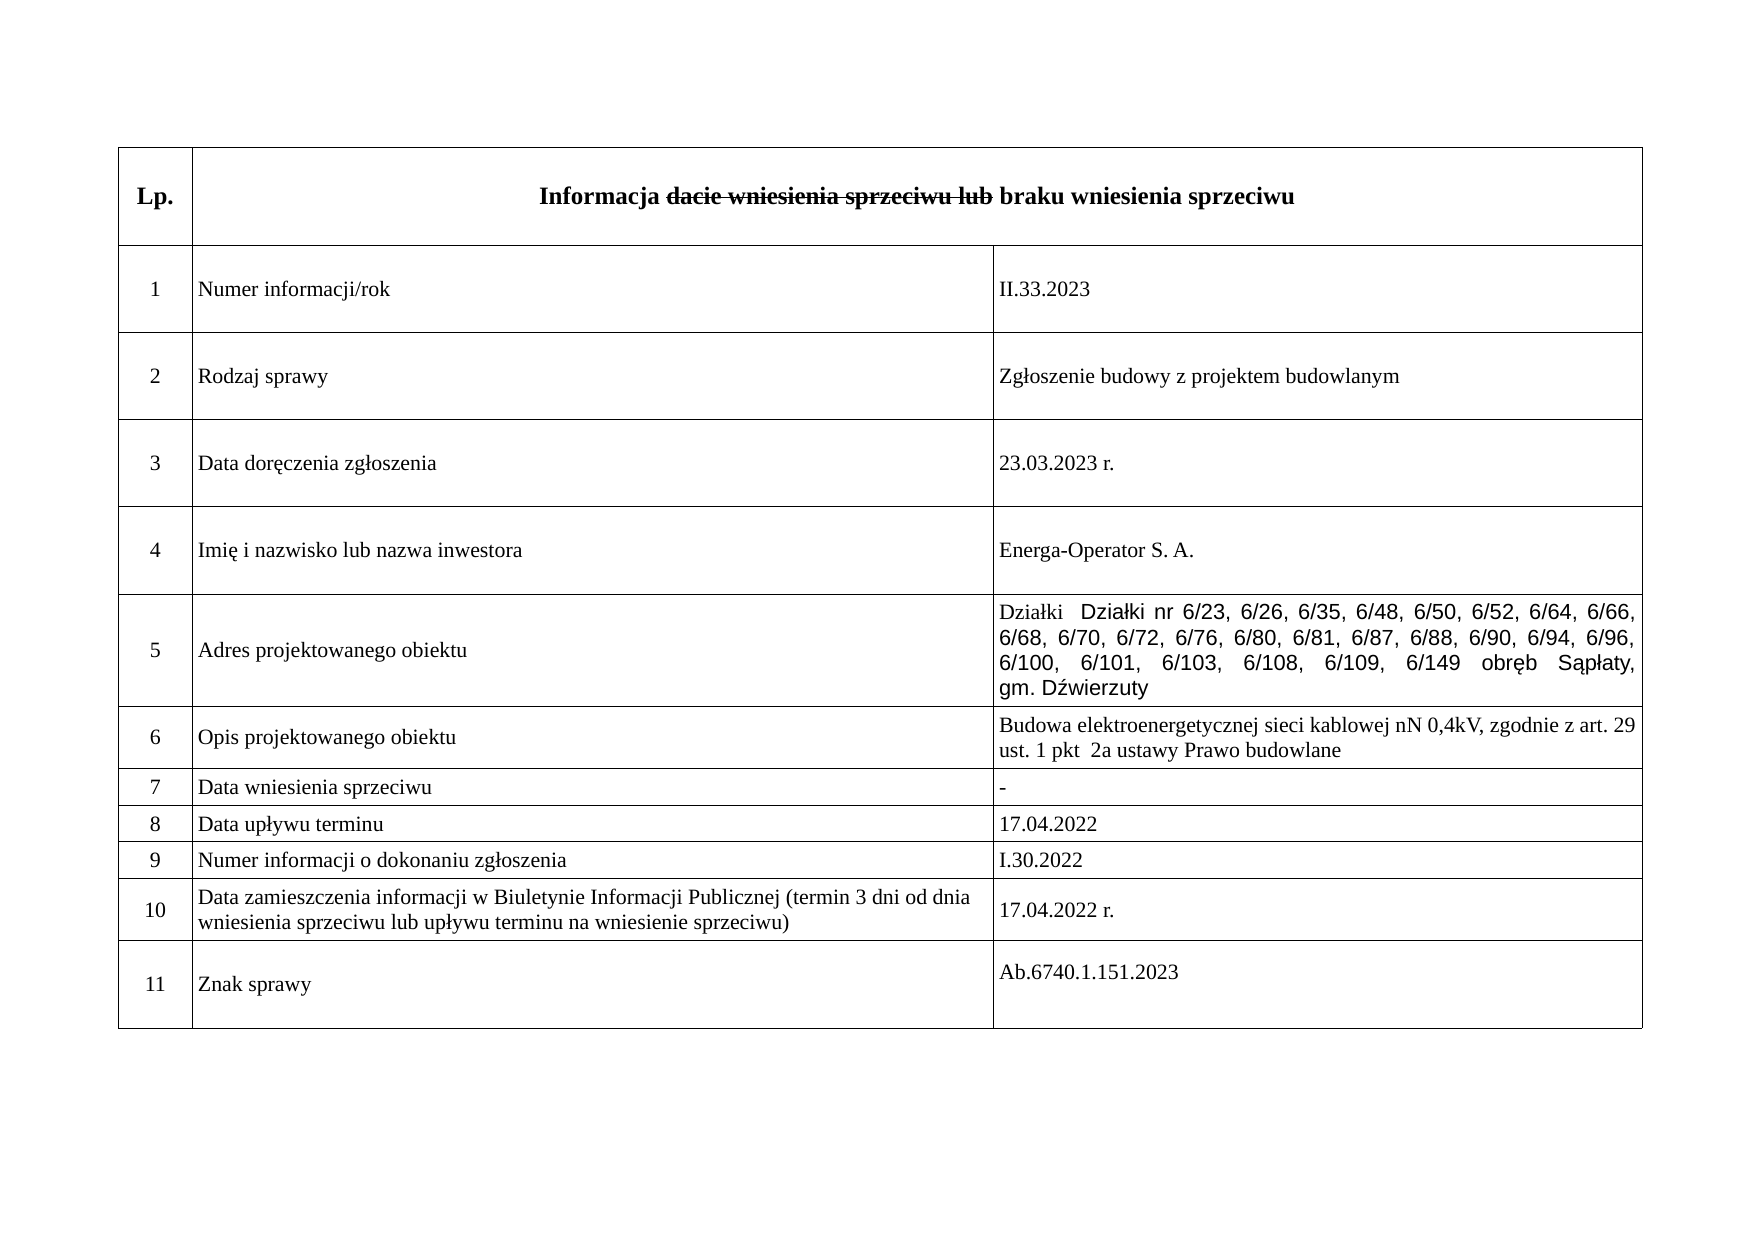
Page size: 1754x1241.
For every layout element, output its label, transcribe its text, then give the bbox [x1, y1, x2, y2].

table_cell Numer informacji o dokonaniu zgłoszenia [193, 842, 993, 878]
table_cell Imię i nazwisko lub nazwa inwestora [193, 507, 993, 593]
table_cell 17.04.2022 [994, 806, 1642, 841]
table_cell 6 [119, 707, 192, 768]
table_cell 7 [119, 769, 192, 805]
table_cell 1 [119, 246, 192, 332]
table_cell 4 [119, 507, 192, 593]
table_header Lp. [119, 148, 192, 245]
table_cell I.30.2022 [994, 842, 1642, 878]
table_cell Budowa elektroenergetycznej sieci kablowej nN 0,4kV, zgodnie z art. 29 ust. 1 pkt 2a ustawy Prawo budowlane [994, 707, 1642, 768]
table_cell - [994, 769, 1642, 805]
table_cell Znak sprawy [193, 941, 993, 1027]
table_cell Adres projektowanego obiektu [193, 595, 993, 706]
table_cell 2 [119, 333, 192, 419]
table_cell 11 [119, 941, 192, 1027]
table_cell Data doręczenia zgłoszenia [193, 420, 993, 506]
table_cell Energa-Operator S. A. [994, 507, 1642, 593]
table_cell Data upływu terminu [193, 806, 993, 841]
table_cell Działki Działki nr 6/23, 6/26, 6/35, 6/48, 6/50, 6/52, 6/64, 6/66, 6/68, 6/70, 6/72, 6/76, 6/80, 6/81, 6/87, 6/88, 6/90, 6/94, 6/96, 6/100, 6/101, 6/103, 6/108, 6/109, 6/149 obręb Sąpłaty, gm. Dźwierzuty [994, 595, 1642, 706]
table_cell 3 [119, 420, 192, 506]
table_cell Data zamieszczenia informacji w Biuletynie Informacji Publicznej (termin 3 dni od dnia wniesienia sprzeciwu lub upływu terminu na wniesienie sprzeciwu) [193, 879, 993, 940]
table_cell 23.03.2023 r. [994, 420, 1642, 506]
table_cell 8 [119, 806, 192, 841]
table_cell 5 [119, 595, 192, 706]
table_cell Data wniesienia sprzeciwu [193, 769, 993, 805]
table_cell 9 [119, 842, 192, 878]
table_cell Numer informacji/rok [193, 246, 993, 332]
table_cell Rodzaj sprawy [193, 333, 993, 419]
table_cell 17.04.2022 r. [994, 879, 1642, 940]
table_header Informacja dacie wniesienia sprzeciwu lub braku wniesienia sprzeciwu [193, 148, 1642, 245]
table_cell Opis projektowanego obiektu [193, 707, 993, 768]
table_cell 10 [119, 879, 192, 940]
table_cell Ab.6740.1.151.2023 [994, 941, 1642, 1027]
table_cell Zgłoszenie budowy z projektem budowlanym [994, 333, 1642, 419]
table_cell II.33.2023 [994, 246, 1642, 332]
